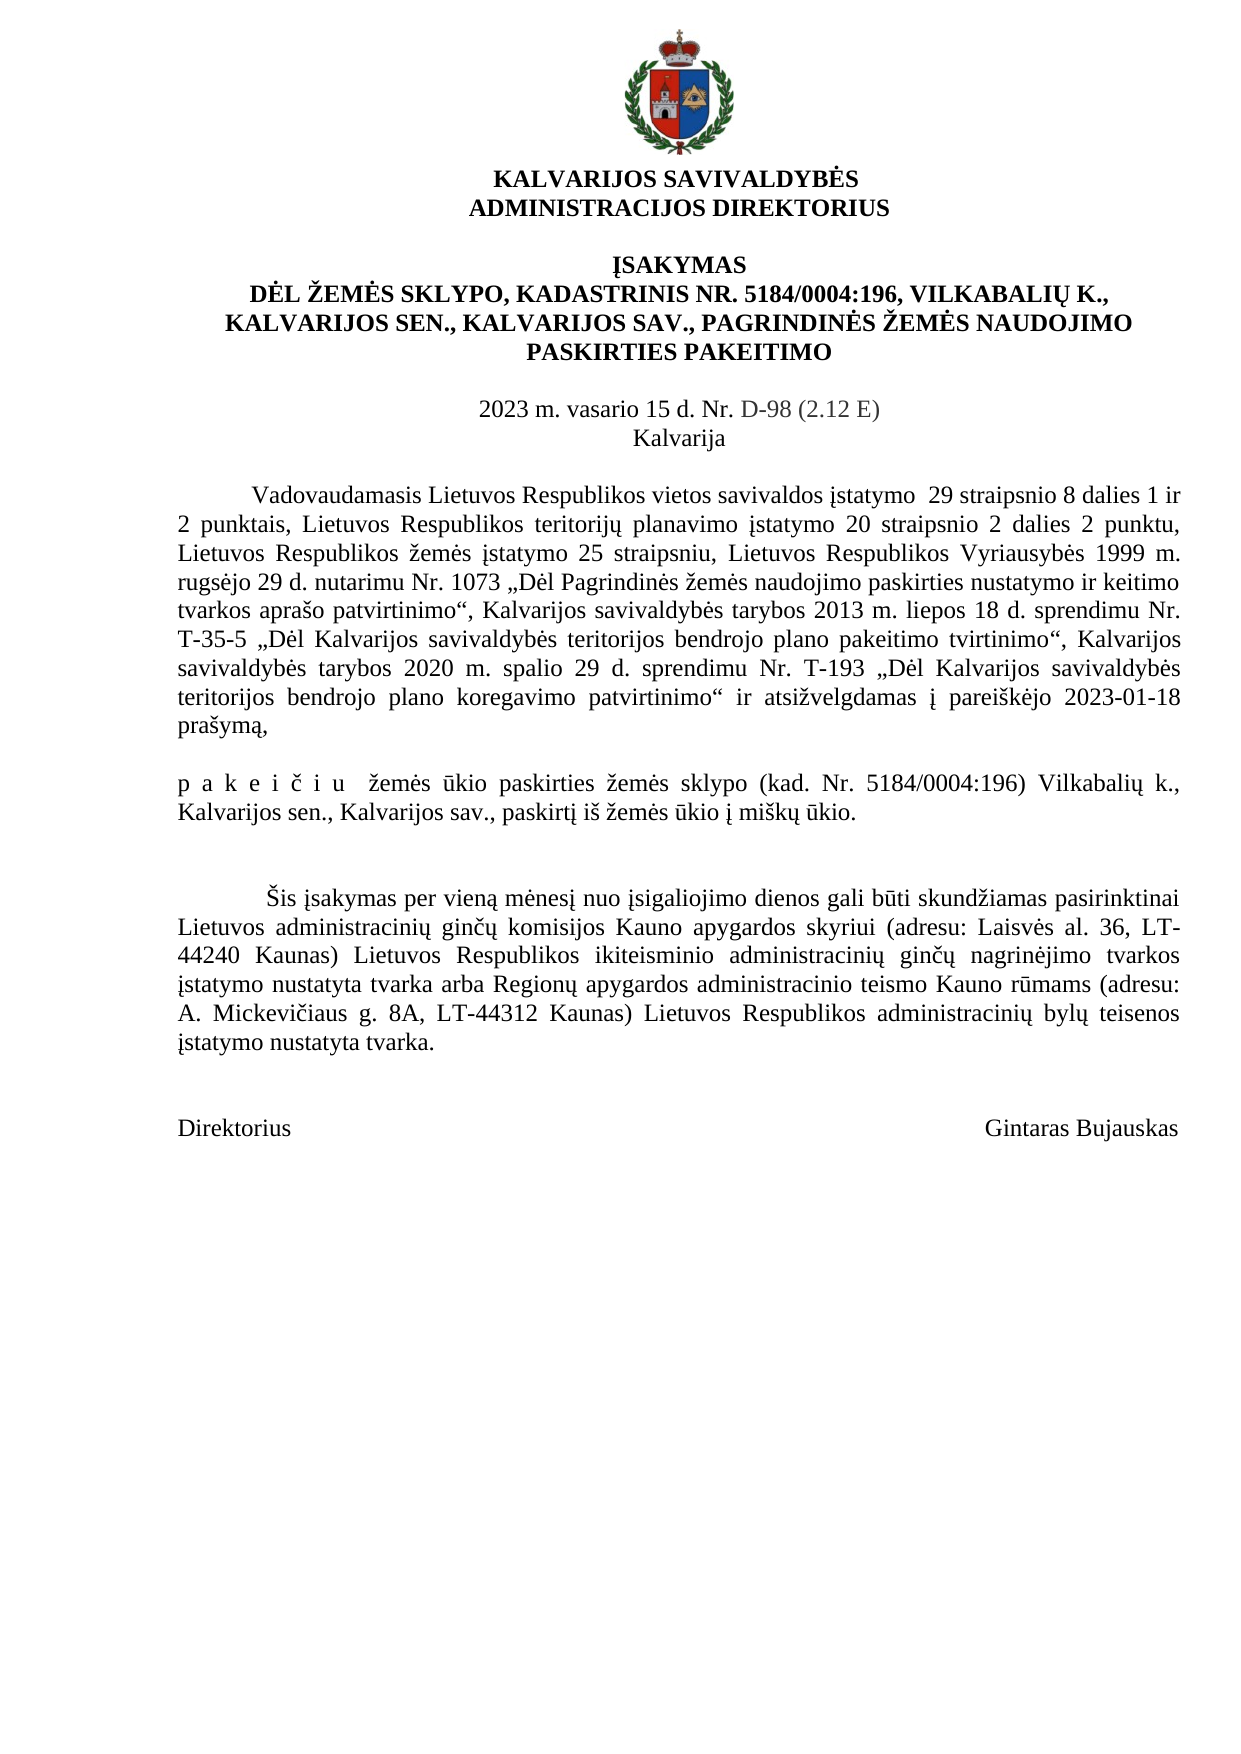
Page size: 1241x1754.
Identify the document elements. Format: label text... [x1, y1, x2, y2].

subtitle ĮSAKYMAS [177, 250, 1181, 279]
text Vadovaudamasis Lietuvos Respublikos vietos savivaldos įstatymo 29 straipsnio 8 dalies 1 ir 2 punktais, Lietuvos Respublikos teritorijų planavimo įstatymo 20 straipsnio 2 dalies 2 punktu, Lietuvos Respublikos žemės įstatymo 25 straipsniu, Lietuvos Respublikos Vyriausybės 1999 m. rugsėjo 29 d. nutarimu Nr. 1073 „Dėl Pagrindinės žemės naudojimo paskirties nustatymo ir keitimo tvarkos aprašo patvirtinimo“, Kalvarijos savivaldybės tarybos 2013 m. liepos 18 d. sprendimu Nr. T-35-5 „Dėl Kalvarijos savivaldybės teritorijos bendrojo plano pakeitimo tvirtinimo“, Kalvarijos savivaldybės tarybos 2020 m. spalio 29 d. sprendimu Nr. T-193 „Dėl Kalvarijos savivaldybės teritorijos bendrojo plano koregavimo patvirtinimo“ ir atsižvelgdamas į pareiškėjo 2023-01-18 prašymą, [177, 480, 1181, 739]
text KALVARIJOS SAVIVALDYBĖS [177, 164, 1181, 193]
subtitle DĖL ŽEMĖS SKLYPO, KADASTRINIS NR. 5184/0004:196, VILKABALIŲ K., KALVARIJOS SEN., KALVARIJOS SAV., PAGRINDINĖS ŽEMĖS NAUDOJIMO PASKIRTIES PAKEITIMO [177, 279, 1181, 365]
text ADMINISTRACIJOS DIREKTORIUS [177, 193, 1181, 222]
text p a k e i č i u žemės ūkio paskirties žemės sklypo (kad. Nr. 5184/0004:196) Vilkabalių k., Kalvarijos sen., Kalvarijos sav., paskirtį iš žemės ūkio į miškų ūkio. [177, 768, 1181, 825]
text Kalvarija [177, 423, 1181, 452]
text 2023 m. vasario 15 d. Nr. D-98 (2.12 E) [177, 394, 1181, 423]
text Šis įsakymas per vieną mėnesį nuo įsigaliojimo dienos gali būti skundžiamas pasirinktinai Lietuvos administracinių ginčų komisijos Kauno apygardos skyriui (adresu: Laisvės al. 36, LT-44240 Kaunas) Lietuvos Respublikos ikiteisminio administracinių ginčų nagrinėjimo tvarkos įstatymo nustatyta tvarka arba Regionų apygardos administracinio teismo Kauno rūmams (adresu: A. Mickevičiaus g. 8A, LT-44312 Kaunas) Lietuvos Respublikos administracinių bylų teisenos įstatymo nustatyta tvarka. [177, 883, 1181, 1055]
text Direktorius Gintaras Bujauskas [177, 1113, 1181, 1142]
